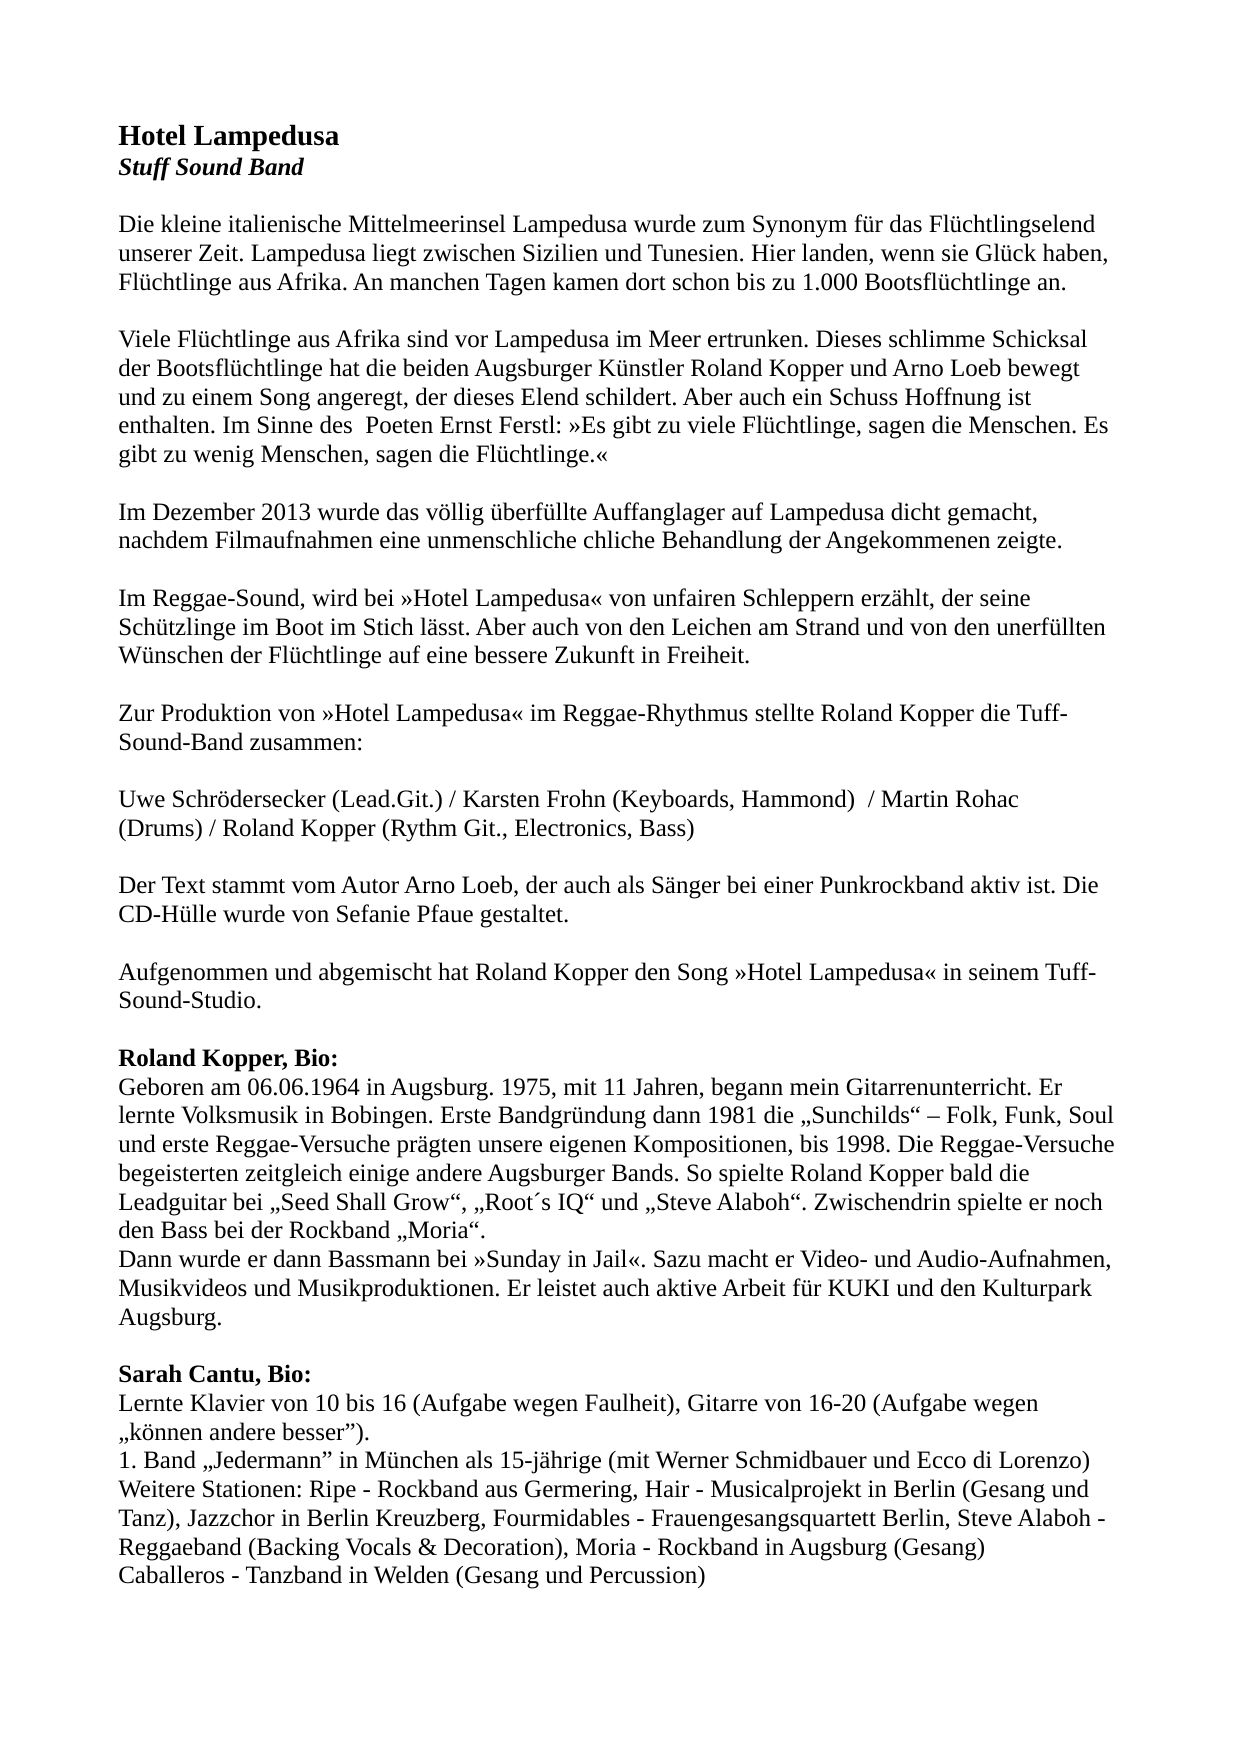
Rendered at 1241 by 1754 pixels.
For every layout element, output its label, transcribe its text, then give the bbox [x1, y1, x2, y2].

text Im Reggae-Sound, wird bei »Hotel Lampedusa« von unfairen Schleppern erzählt, der seine Schützlinge im Boot im Stich lässt. Aber auch von den Leichen am Strand und von den unerfüllten Wünschen der Flüchtlinge auf eine bessere Zukunft in Freiheit. [118, 583, 1122, 669]
text 1. Band „Jedermann” in München als 15-jährige (mit Werner Schmidbauer und Ecco di Lorenzo) [118, 1445, 1122, 1474]
text Im Dezember 2013 wurde das völlig überfüllte Auffanglager auf Lampedusa dicht gemacht, nachdem Filmaufnahmen eine unmenschliche chliche Behandlung der Angekommenen zeigte. [118, 497, 1122, 554]
text Roland Kopper, Bio: [118, 1043, 1122, 1072]
text Stuff Sound Band [118, 152, 1122, 180]
text Sarah Cantu, Bio: [118, 1359, 1122, 1388]
text Die kleine italienische Mittelmeerinsel Lampedusa wurde zum Synonym für das Flüchtlingselend unserer Zeit. Lampedusa liegt zwischen Sizilien und Tunesien. Hier landen, wenn sie Glück haben, Flüchtlinge aus Afrika. An manchen Tagen kamen dort schon bis zu 1.000 Bootsflüchtlinge an. [118, 209, 1122, 295]
text Caballeros - Tanzband in Welden (Gesang und Percussion) [118, 1560, 1122, 1589]
text Uwe Schrödersecker (Lead.Git.) / Karsten Frohn (Keyboards, Hammond) / Martin Rohac (Drums) / Roland Kopper (Rythm Git., Electronics, Bass) [118, 784, 1122, 842]
text Viele Flüchtlinge aus Afrika sind vor Lampedusa im Meer ertrunken. Dieses schlimme Schicksal der Bootsflüchtlinge hat die beiden Augsburger Künstler Roland Kopper und Arno Loeb bewegt und zu einem Song angeregt, der dieses Elend schildert. Aber auch ein Schuss Hoffnung ist enthalten. Im Sinne des Poeten Ernst Ferstl: »Es gibt zu viele Flüchtlinge, sagen die Menschen. Es gibt zu wenig Menschen, sagen die Flüchtlinge.« [118, 324, 1122, 468]
text Aufgenommen und abgemischt hat Roland Kopper den Song »Hotel Lampedusa« in seinem Tuff-Sound-Studio. [118, 957, 1122, 1014]
text Geboren am 06.06.1964 in Augsburg. 1975, mit 11 Jahren, begann mein Gitarrenunterricht. Er lernte Volksmusik in Bobingen. Erste Bandgründung dann 1981 die „Sunchilds“ – Folk, Funk, Soul und erste Reggae-Versuche prägten unsere eigenen Kompositionen, bis 1998. Die Reggae-Versuche begeisterten zeitgleich einige andere Augsburger Bands. So spielte Roland Kopper bald die Leadguitar bei „Seed Shall Grow“, „Root´s IQ“ und „Steve Alaboh“. Zwischendrin spielte er noch den Bass bei der Rockband „Moria“. [118, 1072, 1122, 1244]
text Der Text stammt vom Autor Arno Loeb, der auch als Sänger bei einer Punkrockband aktiv ist. Die CD-Hülle wurde von Sefanie Pfaue gestaltet. [118, 870, 1122, 928]
text Zur Produktion von »Hotel Lampedusa« im Reggae-Rhythmus stellte Roland Kopper die Tuff-Sound-Band zusammen: [118, 698, 1122, 755]
text Weitere Stationen: Ripe - Rockband aus Germering, Hair - Musicalprojekt in Berlin (Gesang und Tanz), Jazzchor in Berlin Kreuzberg, Fourmidables - Frauengesangsquartett Berlin, Steve Alaboh - Reggaeband (Backing Vocals & Decoration), Moria - Rockband in Augsburg (Gesang) [118, 1474, 1122, 1560]
text Lernte Klavier von 10 bis 16 (Aufgabe wegen Faulheit), Gitarre von 16-20 (Aufgabe wegen „können andere besser”). [118, 1388, 1122, 1445]
text Hotel Lampedusa [118, 118, 1122, 152]
text Dann wurde er dann Bassmann bei »Sunday in Jail«. Sazu macht er Video- und Audio-Aufnahmen, Musikvideos und Musikproduktionen. Er leistet auch aktive Arbeit für KUKI und den Kulturpark Augsburg. [118, 1244, 1122, 1330]
